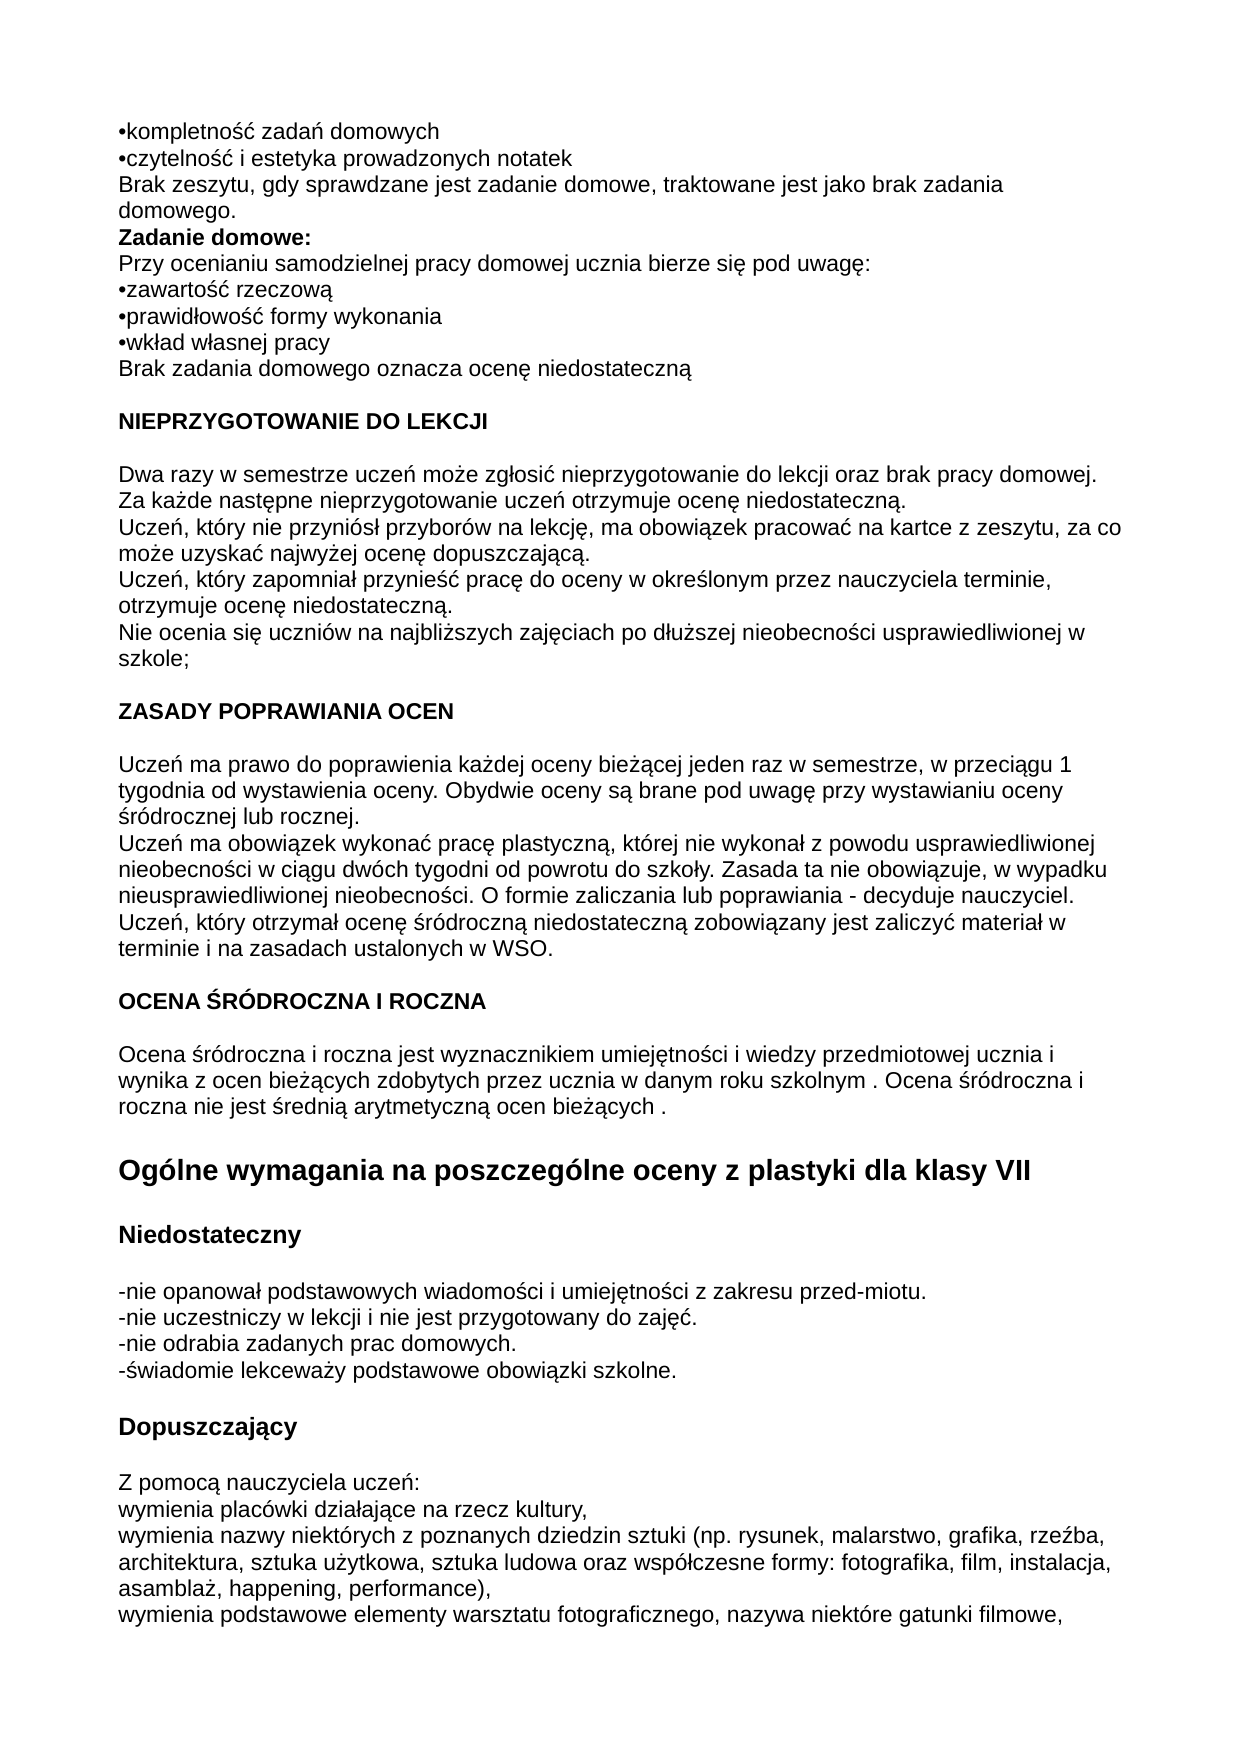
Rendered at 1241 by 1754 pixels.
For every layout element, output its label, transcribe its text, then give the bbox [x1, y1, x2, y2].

text Uczeń, który zapomniał przynieść pracę do oceny w określonym przez nauczyciela terminie, otrzymuje ocenę niedostateczną. [118, 566, 1122, 619]
text Brak zeszytu, gdy sprawdzane jest zadanie domowe, traktowane jest jako brak zadania domowego. [118, 171, 1122, 223]
text NIEPRZYGOTOWANIE DO LEKCJI [118, 408, 1122, 434]
text Dopuszczający [118, 1412, 1122, 1441]
text wymienia placówki działające na rzecz kultury, [118, 1496, 1122, 1522]
list kompletność zadań domowych [118, 118, 1122, 144]
text ZASADY POPRAWIANIA OCEN [118, 698, 1122, 724]
text Uczeń, który nie przyniósł przyborów na lekcję, ma obowiązek pracować na kartce z zeszytu, za co może uzyskać najwyżej ocenę dopuszczającą. [118, 513, 1122, 566]
text Niedostateczny [118, 1220, 1122, 1249]
list nie opanował podstawowych wiadomości i umiejętności z zakresu przed-miotu. [118, 1278, 1122, 1304]
text wymienia nazwy niektórych z poznanych dziedzin sztuki (np. rysunek, malarstwo, grafika, rzeźba, architektura, sztuka użytkowa, sztuka ludowa oraz współczesne formy: fotografika, film, instalacja, asamblaż, happening, performance), [118, 1522, 1122, 1601]
text OCENA ŚRÓDROCZNA I ROCZNA [118, 988, 1122, 1014]
text Przy ocenianiu samodzielnej pracy domowej ucznia bierze się pod uwagę: [118, 250, 1122, 276]
list prawidłowość formy wykonania [118, 303, 1122, 329]
text Uczeń ma prawo do poprawienia każdej oceny bieżącej jeden raz w semestrze, w przeciągu 1 tygodnia od wystawienia oceny. Obydwie oceny są brane pod uwagę przy wystawianiu oceny śródrocznej lub rocznej. [118, 751, 1122, 830]
text wymienia podstawowe elementy warsztatu fotograficznego, nazywa niektóre gatunki filmowe, [118, 1601, 1122, 1627]
list świadomie lekceważy podstawowe obowiązki szkolne. [118, 1357, 1122, 1383]
list nie odrabia zadanych prac domowych. [118, 1330, 1122, 1357]
text Dwa razy w semestrze uczeń może zgłosić nieprzygotowanie do lekcji oraz brak pracy domowej. Za każde następne nieprzygotowanie uczeń otrzymuje ocenę niedostateczną. [118, 461, 1122, 513]
text Ocena śródroczna i roczna jest wyznacznikiem umiejętności i wiedzy przedmiotowej ucznia i wynika z ocen bieżących zdobytych przez ucznia w danym roku szkolnym . Ocena śródroczna i roczna nie jest średnią arytmetyczną ocen bieżących . [118, 1041, 1122, 1119]
text Uczeń ma obowiązek wykonać pracę plastyczną, której nie wykonał z powodu usprawiedliwionej nieobecności w ciągu dwóch tygodni od powrotu do szkoły. Zasada ta nie obowiązuje, w wypadku nieusprawiedliwionej nieobecności. O formie zaliczania lub poprawiania - decyduje nauczyciel. Uczeń, który otrzymał ocenę śródroczną niedostateczną zobowiązany jest zaliczyć materiał w terminie i na zasadach ustalonych w WSO. [118, 830, 1122, 961]
text Z pomocą nauczyciela uczeń: [118, 1469, 1122, 1496]
list zawartość rzeczową [118, 276, 1122, 303]
list nie uczestniczy w lekcji i nie jest przygotowany do zajęć. [118, 1304, 1122, 1330]
text Brak zadania domowego oznacza ocenę niedostateczną [118, 355, 1122, 382]
text Zadanie domowe: [118, 223, 1122, 250]
text Nie ocenia się uczniów na najbliższych zajęciach po dłuższej nieobecności usprawiedliwionej w szkole; [118, 619, 1122, 672]
text Ogólne wymagania na poszczególne oceny z plastyki dla klasy VII [118, 1153, 1122, 1187]
list wkład własnej pracy [118, 329, 1122, 355]
list czytelność i estetyka prowadzonych notatek [118, 144, 1122, 171]
